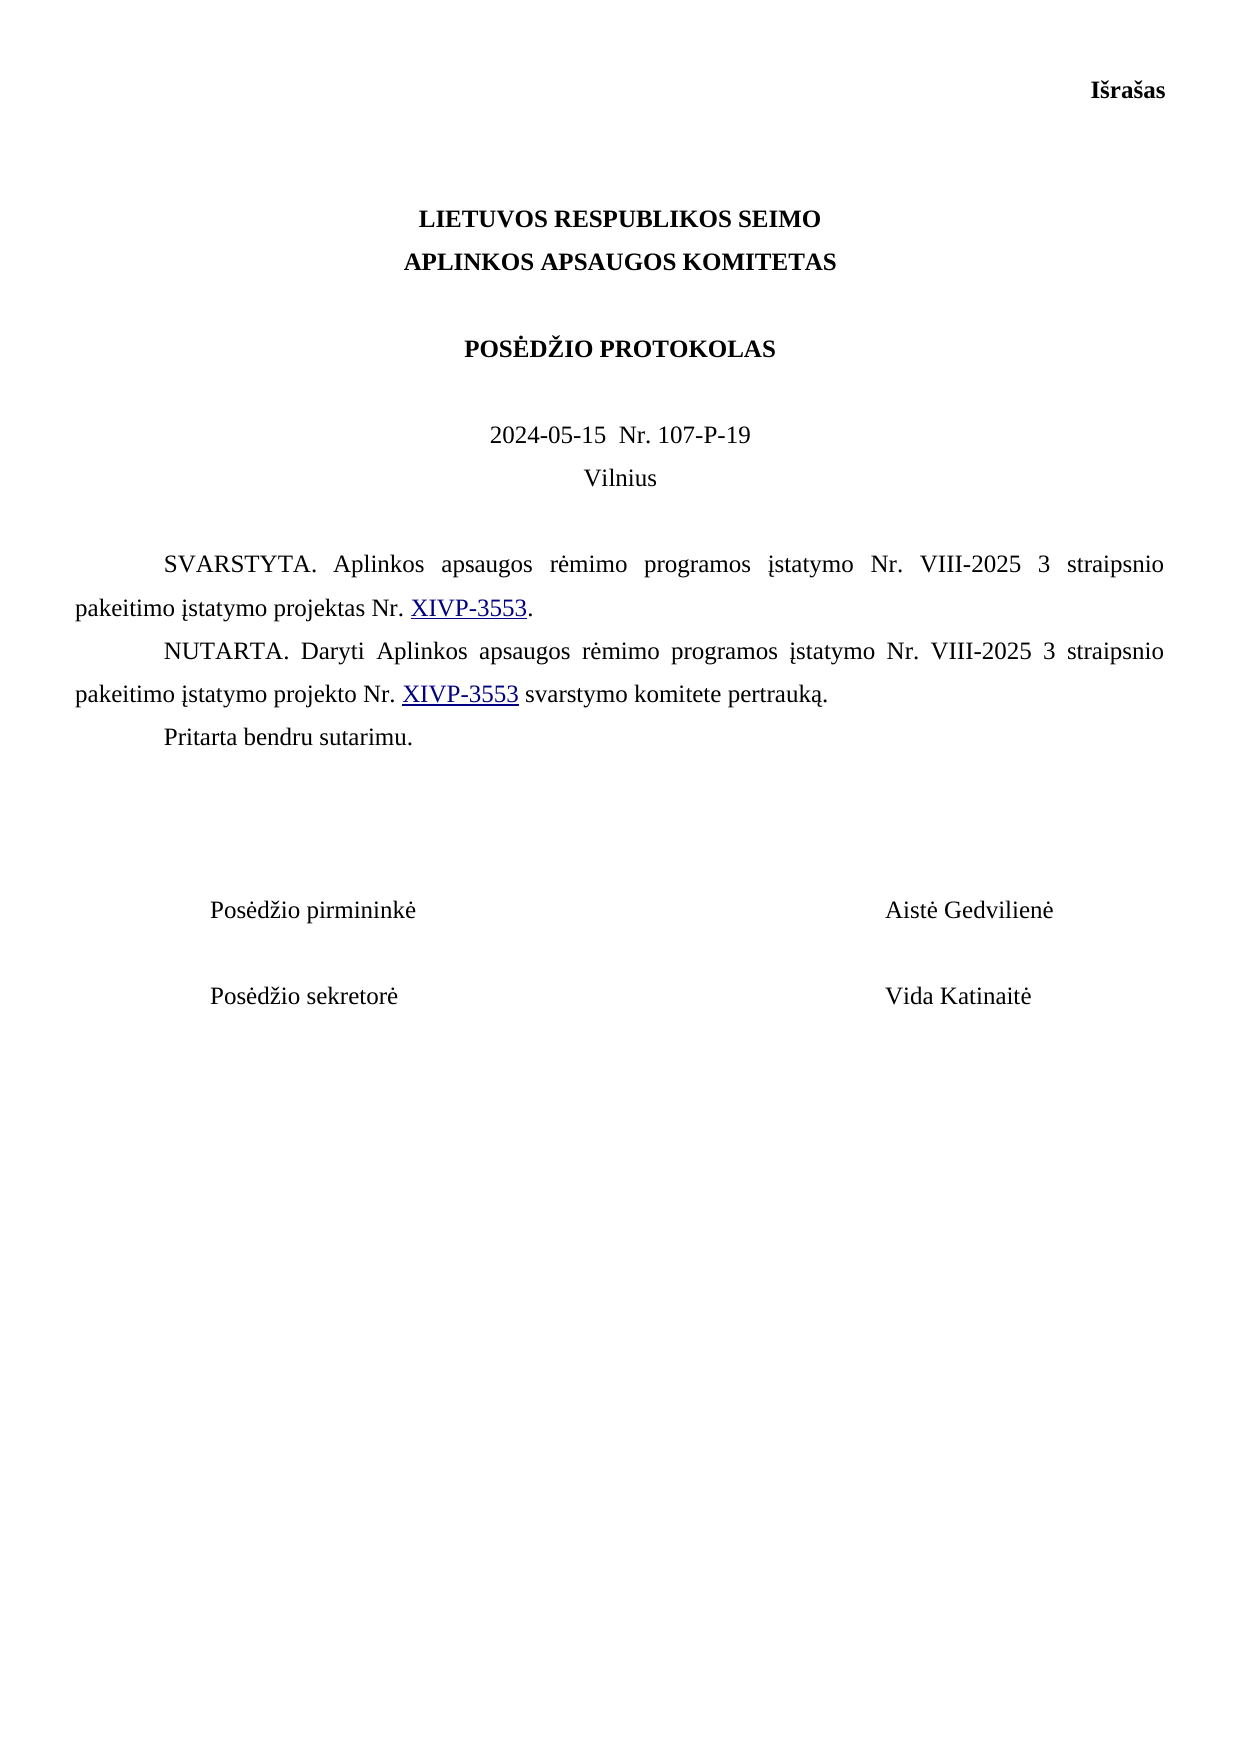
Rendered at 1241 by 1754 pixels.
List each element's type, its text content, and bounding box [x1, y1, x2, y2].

text Išrašas [75, 75, 1165, 104]
text Pritarta bendru sutarimu. [75, 722, 1165, 751]
list SVARSTYTA. Aplinkos apsaugos rėmimo programos įstatymo Nr. VIII-2025 3 straipsnio pakeitimo įstatymo projektas Nr. XIVP-3553. [75, 549, 1165, 622]
text Vilnius [75, 463, 1165, 492]
text Posėdžio pirmininkė Aistė Gedvilienė [75, 895, 1165, 923]
text APLINKOS APSAUGOS KOMITETAS [75, 247, 1165, 276]
text LIETUVOS RESPUBLIKOS SEIMO [75, 204, 1165, 233]
text 2024-05-15 Nr. 107-P-19 [75, 420, 1165, 449]
text Posėdžio sekretorė Vida Katinaitė [75, 981, 1165, 1010]
list NUTARTA. Daryti Aplinkos apsaugos rėmimo programos įstatymo Nr. VIII-2025 3 straipsnio pakeitimo įstatymo projekto Nr. XIVP-3553 svarstymo komitete pertrauką. [75, 636, 1165, 708]
text POSĖDŽIO PROTOKOLAS [75, 334, 1165, 362]
